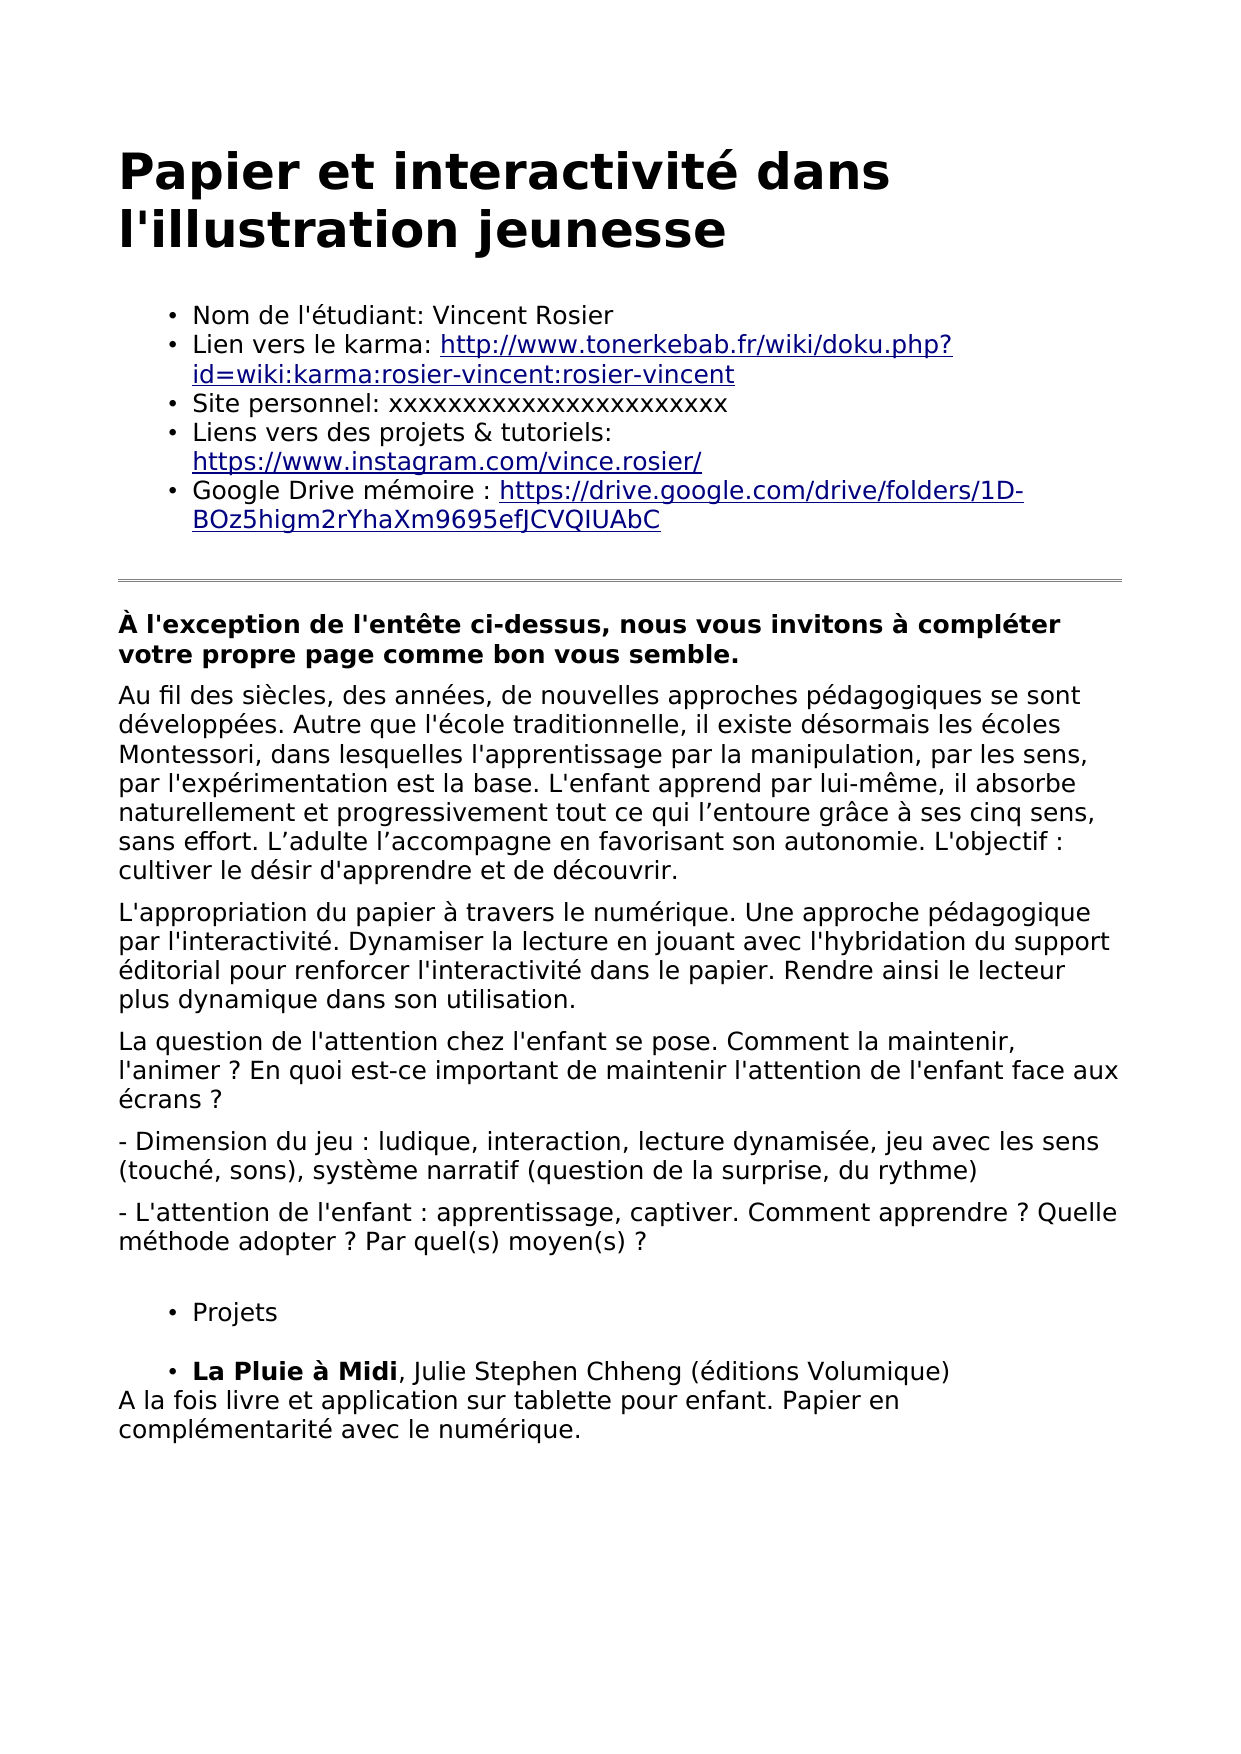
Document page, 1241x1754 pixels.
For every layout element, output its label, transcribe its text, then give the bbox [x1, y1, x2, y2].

text Au fil des siècles, des années, de nouvelles approches pédagogiques se sont développées. Autre que l'école traditionnelle, il existe désormais les écoles Montessori, dans lesquelles l'apprentissage par la manipulation, par les sens, par l'expérimentation est la base. L'enfant apprend par lui-même, il absorbe naturellement et progressivement tout ce qui l’entoure grâce à ses cinq sens, sans effort. L’adulte l’accompagne en favorisant son autonomie. L'objectif : cultiver le désir d'apprendre et de découvrir. [118, 682, 1122, 886]
list Google Drive mémoire : https://drive.google.com/drive/folders/1D-BOz5higm2rYhaXm9695efJCVQIUAbC [177, 477, 1122, 535]
text La question de l'attention chez l'enfant se pose. Comment la maintenir, l'animer ? En quoi est-ce important de maintenir l'attention de l'enfant face aux écrans ? [118, 1027, 1122, 1115]
subtitle Papier et interactivité dans l'illustration jeunesse [118, 143, 1122, 259]
list Projets [177, 1298, 1122, 1328]
text - L'attention de l'enfant : apprentissage, captiver. Comment apprendre ? Quelle méthode adopter ? Par quel(s) moyen(s) ? [118, 1198, 1122, 1257]
list Site personnel: xxxxxxxxxxxxxxxxxxxxxxx [177, 389, 1122, 418]
text - Dimension du jeu : ludique, interaction, lecture dynamisée, jeu avec les sens (touché, sons), système narratif (question de la surprise, du rythme) [118, 1127, 1122, 1186]
list Nom de l'étudiant: Vincent Rosier [177, 302, 1122, 331]
list Liens vers des projets & tutoriels: https://www.instagram.com/vince.rosier/ [177, 418, 1122, 477]
text À l'exception de l'entête ci-dessus, nous vous invitons à compléter votre propre page comme bon vous semble. [118, 611, 1122, 669]
list La Pluie à Midi, Julie Stephen Chheng (éditions Volumique) [177, 1357, 1122, 1386]
text L'appropriation du papier à travers le numérique. Une approche pédagogique par l'interactivité. Dynamiser la lecture en jouant avec l'hybridation du support éditorial pour renforcer l'interactivité dans le papier. Rendre ainsi le lecteur plus dynamique dans son utilisation. [118, 898, 1122, 1015]
text A la fois livre et application sur tablette pour enfant. Papier en complémentarité avec le numérique. [118, 1386, 1122, 1445]
list Lien vers le karma: http://www.tonerkebab.fr/wiki/doku.php?id=wiki:karma:rosier-vincent:rosier-vincent [177, 331, 1122, 389]
